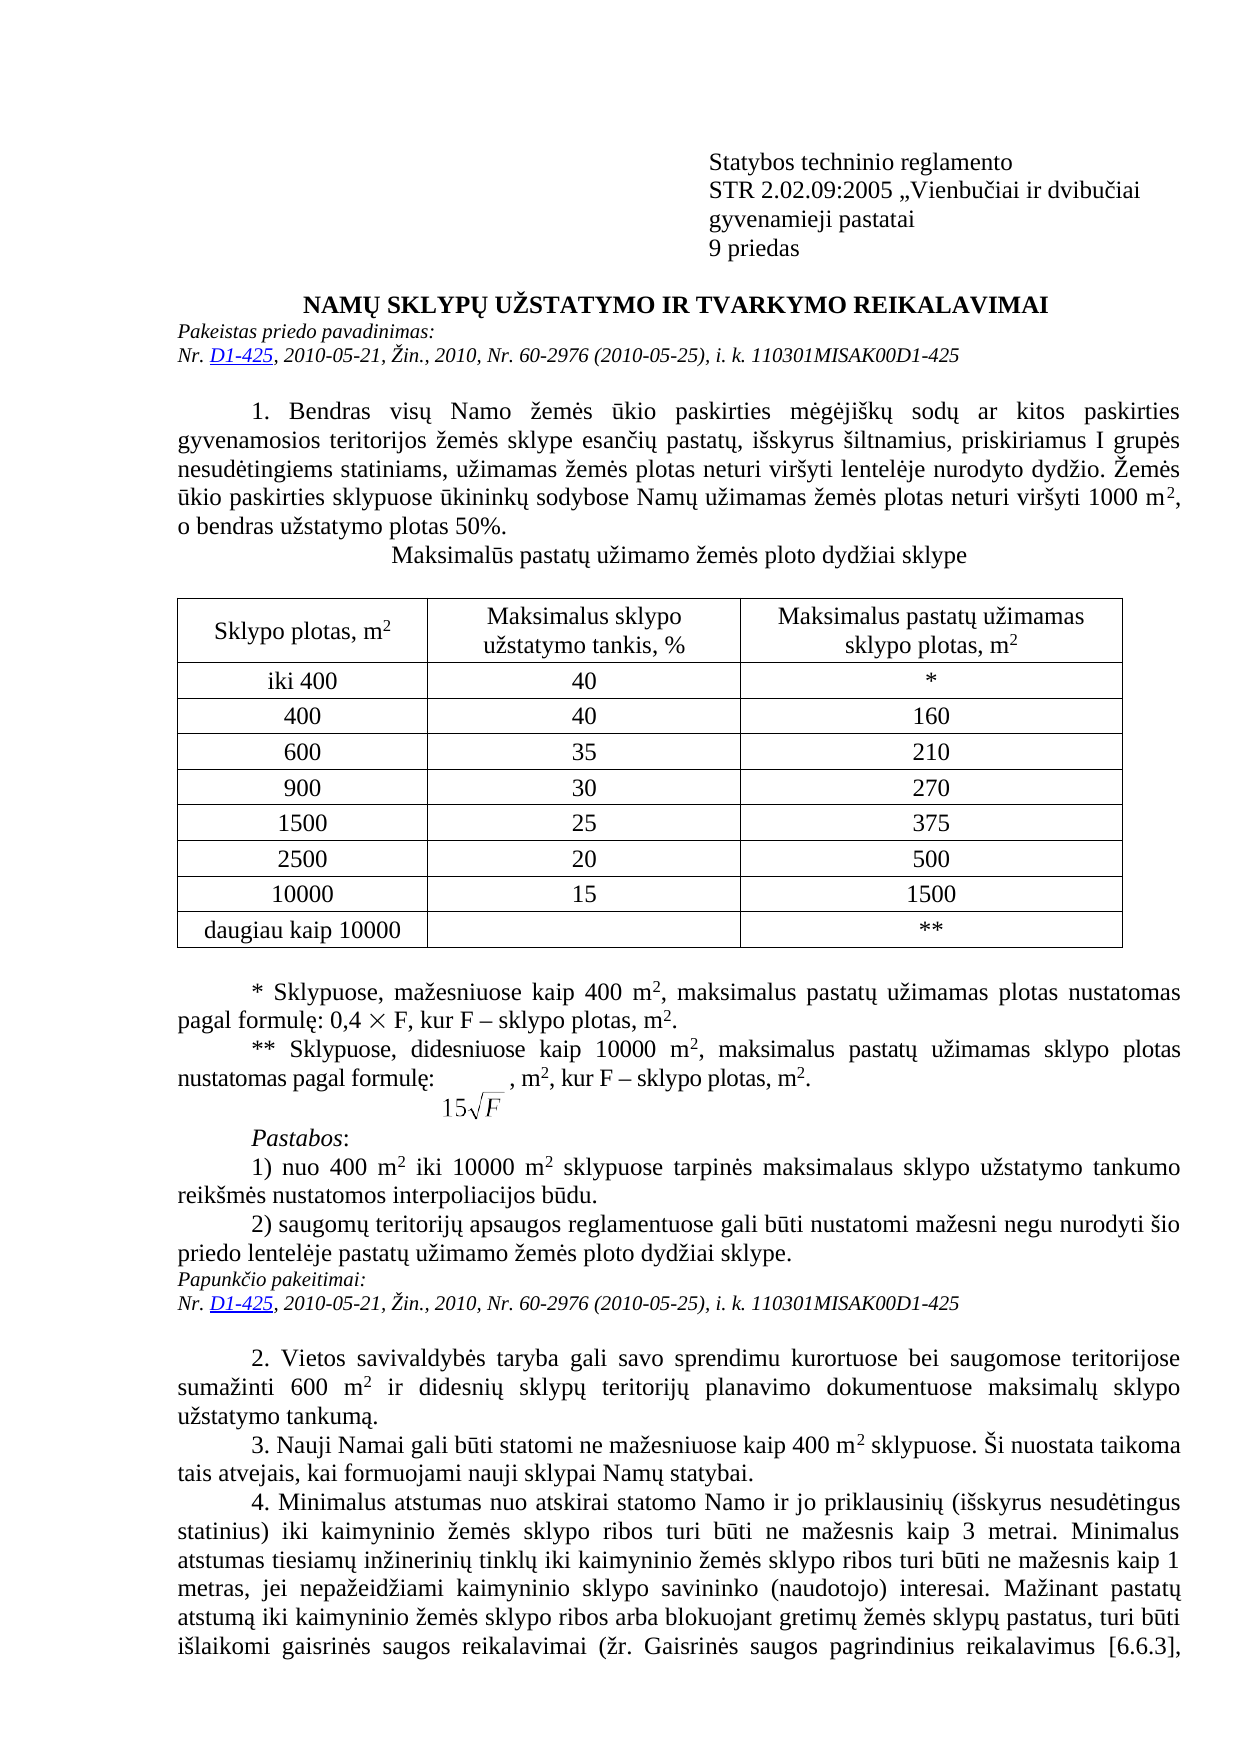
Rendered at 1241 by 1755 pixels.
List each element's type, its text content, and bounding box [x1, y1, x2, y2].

text 2. Vietos savivaldybės taryba gali savo sprendimu kurortuose bei saugomose teritorijose sumažinti 600 m2 ir didesnių sklypų teritorijų planavimo dokumentuose maksimalų sklypo užstatymo tankumą. [177, 1343, 1181, 1430]
table_cell 600 [178, 734, 427, 769]
text Statybos techninio reglamento [177, 147, 1181, 176]
table_cell 10000 [178, 877, 427, 911]
table_cell 40 [428, 663, 740, 697]
table_cell 210 [741, 734, 1122, 769]
table_cell 270 [741, 770, 1122, 804]
text Nr. D1-425, 2010-05-21, Žin., 2010, Nr. 60-2976 (2010-05-25), i. k. 110301MISAK00D1-425 [177, 1291, 1181, 1315]
text 9 priedas [177, 233, 1181, 262]
table_cell 1500 [741, 877, 1122, 911]
table_cell 400 [178, 699, 427, 733]
text ** Sklypuose, didesniuose kaip 10000 m2, maksimalus pastatų užimamas sklypo plotas nustatomas pagal formulę: 15*F^1/2, m2, kur F – sklypo plotas, m2. [177, 1034, 1181, 1123]
text 1) nuo 400 m2 iki 10000 m2 sklypuose tarpinės maksimalaus sklypo užstatymo tankumo reikšmės nustatomos interpoliacijos būdu. [177, 1152, 1181, 1209]
table_cell 900 [178, 770, 427, 804]
table_cell 40 [428, 699, 740, 733]
text * Sklypuose, mažesniuose kaip 400 m2, maksimalus pastatų užimamas plotas nustatomas pagal formulę: 0,4 ´ F, kur F – sklypo plotas, m2. [177, 977, 1181, 1034]
text Papunkčio pakeitimai: [177, 1267, 1181, 1291]
text 1. Bendras visų Namo žemės ūkio paskirties mėgėjiškų sodų ar kitos paskirties gyvenamosios teritorijos žemės sklype esančių pastatų, išskyrus šiltnamius, priskiriamus I grupės nesudėtingiems statiniams, užimamas žemės plotas neturi viršyti lentelėje nurodyto dydžio. Žemės ūkio paskirties sklypuose ūkininkų sodybose Namų užimamas žemės plotas neturi viršyti 1000 m2, o bendras užstatymo plotas 50%. [177, 396, 1181, 540]
table_header Maksimalus pastatų užimamas sklypo plotas, m2 [741, 599, 1122, 662]
text NAMŲ SKLYPŲ UŽSTATYMO IR TVARKYMO REIKALAVIMAI [177, 291, 1181, 319]
text Pakeistas priedo pavadinimas: [177, 319, 1181, 343]
table_cell iki 400 [178, 663, 427, 697]
text Nr. D1-425, 2010-05-21, Žin., 2010, Nr. 60-2976 (2010-05-25), i. k. 110301MISAK00D1-425 [177, 343, 1181, 367]
text STR 2.02.09:2005 „Vienbučiai ir dvibučiai [177, 176, 1181, 204]
table_cell 35 [428, 734, 740, 769]
text gyvenamieji pastatai [177, 204, 1181, 233]
table_cell 160 [741, 699, 1122, 733]
table_cell 1500 [178, 805, 427, 840]
table_cell 30 [428, 770, 740, 804]
text Pastabos: [177, 1123, 1181, 1152]
table_cell * [741, 663, 1122, 697]
text 3. Nauji Namai gali būti statomi ne mažesniuose kaip 400 m2 sklypuose. Ši nuostata taikoma tais atvejais, kai formuojami nauji sklypai Namų statybai. [177, 1430, 1181, 1487]
table_cell 25 [428, 805, 740, 840]
table_cell ** [741, 912, 1122, 947]
text Maksimalūs pastatų užimamo žemės ploto dydžiai sklype [177, 540, 1181, 569]
table_cell 15 [428, 877, 740, 911]
table_cell 2500 [178, 841, 427, 876]
table_header Maksimalus sklypo užstatymo tankis, % [428, 599, 740, 662]
table_header Sklypo plotas, m2 [178, 599, 427, 662]
text 4. Minimalus atstumas nuo atskirai statomo Namo ir jo priklausinių (išskyrus nesudėtingus statinius) iki kaimyninio žemės sklypo ribos turi būti ne mažesnis kaip 3 metrai. Minimalus atstumas tiesiamų inžinerinių tinklų iki kaimyninio žemės sklypo ribos turi būti ne mažesnis kaip 1 metras, jei nepažeidžiami kaimyninio sklypo savininko (naudotojo) interesai. Mažinant pastatų atstumą iki kaimyninio žemės sklypo ribos arba blokuojant gretimų žemės sklypų pastatus, turi būti išlaikomi gaisrinės saugos reikalavimai (žr. Gaisrinės saugos pagrindinius reikalavimus [6.6.3], [177, 1487, 1181, 1660]
table_cell [428, 912, 740, 947]
table_cell 20 [428, 841, 740, 876]
table_cell daugiau kaip 10000 [178, 912, 427, 947]
table_cell 375 [741, 805, 1122, 840]
table_cell 500 [741, 841, 1122, 876]
text 2) saugomų teritorijų apsaugos reglamentuose gali būti nustatomi mažesni negu nurodyti šio priedo lentelėje pastatų užimamo žemės ploto dydžiai sklype. [177, 1209, 1181, 1267]
